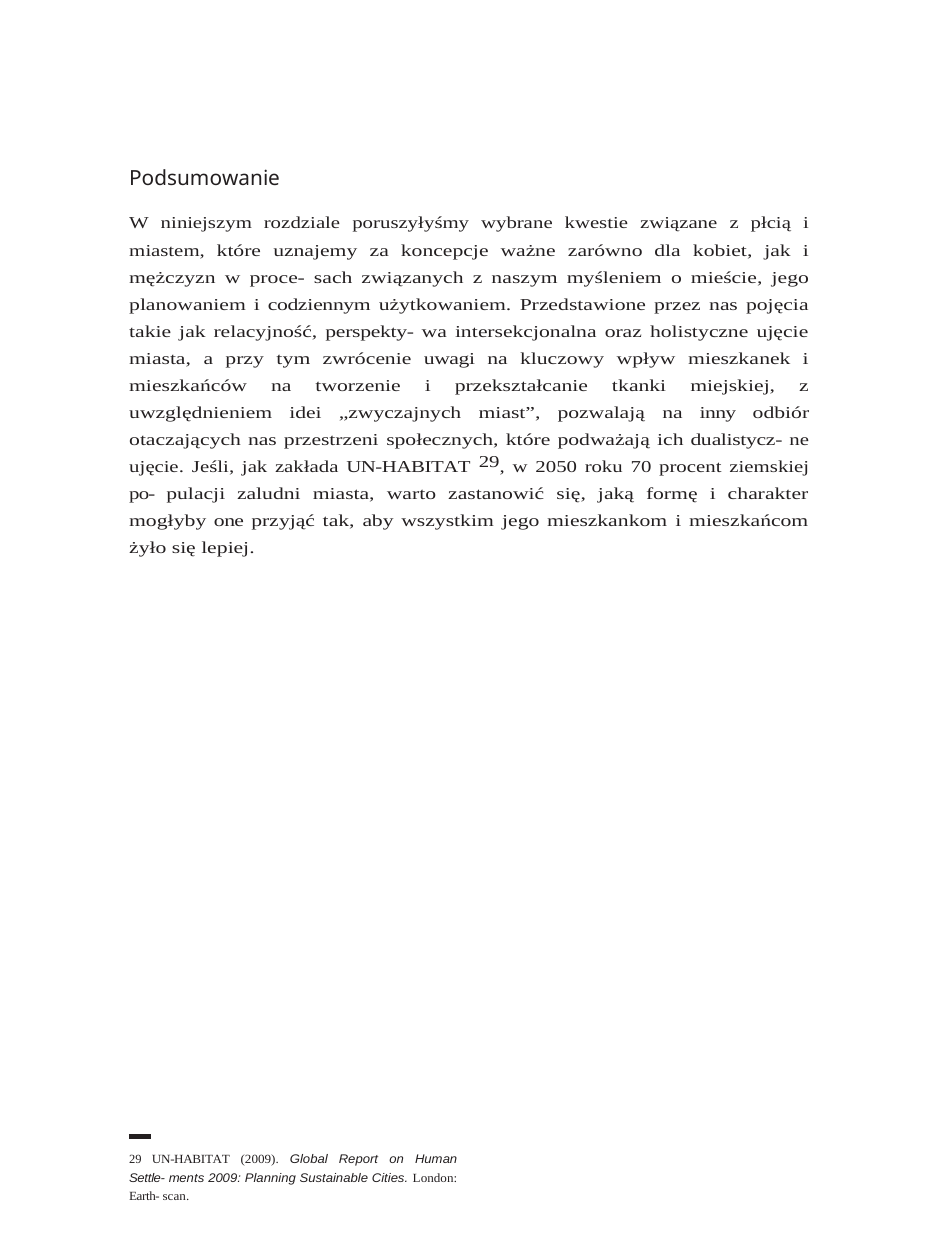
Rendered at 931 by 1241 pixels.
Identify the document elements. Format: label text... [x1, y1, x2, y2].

text W niniejszym rozdziale poruszyłyśmy wybrane kwestie związane z płcią i miastem, które uznajemy za koncepcje ważne zarówno dla kobiet, jak i mężczyzn w proce- sach związanych z naszym myśleniem o mieście, jego planowaniem i codziennym użytkowaniem. Przedstawione przez nas pojęcia takie jak relacyjność, perspekty- wa intersekcjonalna oraz holistyczne ujęcie miasta, a przy tym zwrócenie uwagi na kluczowy wpływ mieszkanek i mieszkańców na tworzenie i przekształcanie tkanki miejskiej, z uwzględnieniem idei „zwyczajnych miast”, pozwalają na inny odbiór otaczających nas przestrzeni społecznych, które podważają ich dualistycz- ne ujęcie. Jeśli, jak zakłada UN-HABITAT 29, w 2050 roku 70 procent ziemskiej po- pulacji zaludni miasta, warto zastanowić się, jaką formę i charakter mogłyby one przyjąć tak, aby wszystkim jego mieszkankom i mieszkańcom żyło się lepiej. [129, 205, 809, 557]
list UN-HABITAT (2009). Global Report on Human Settle- ments 2009: Planning Sustainable Cities. London: Earth- scan. [129, 1138, 457, 1203]
subtitle Podsumowanie [129, 163, 863, 192]
